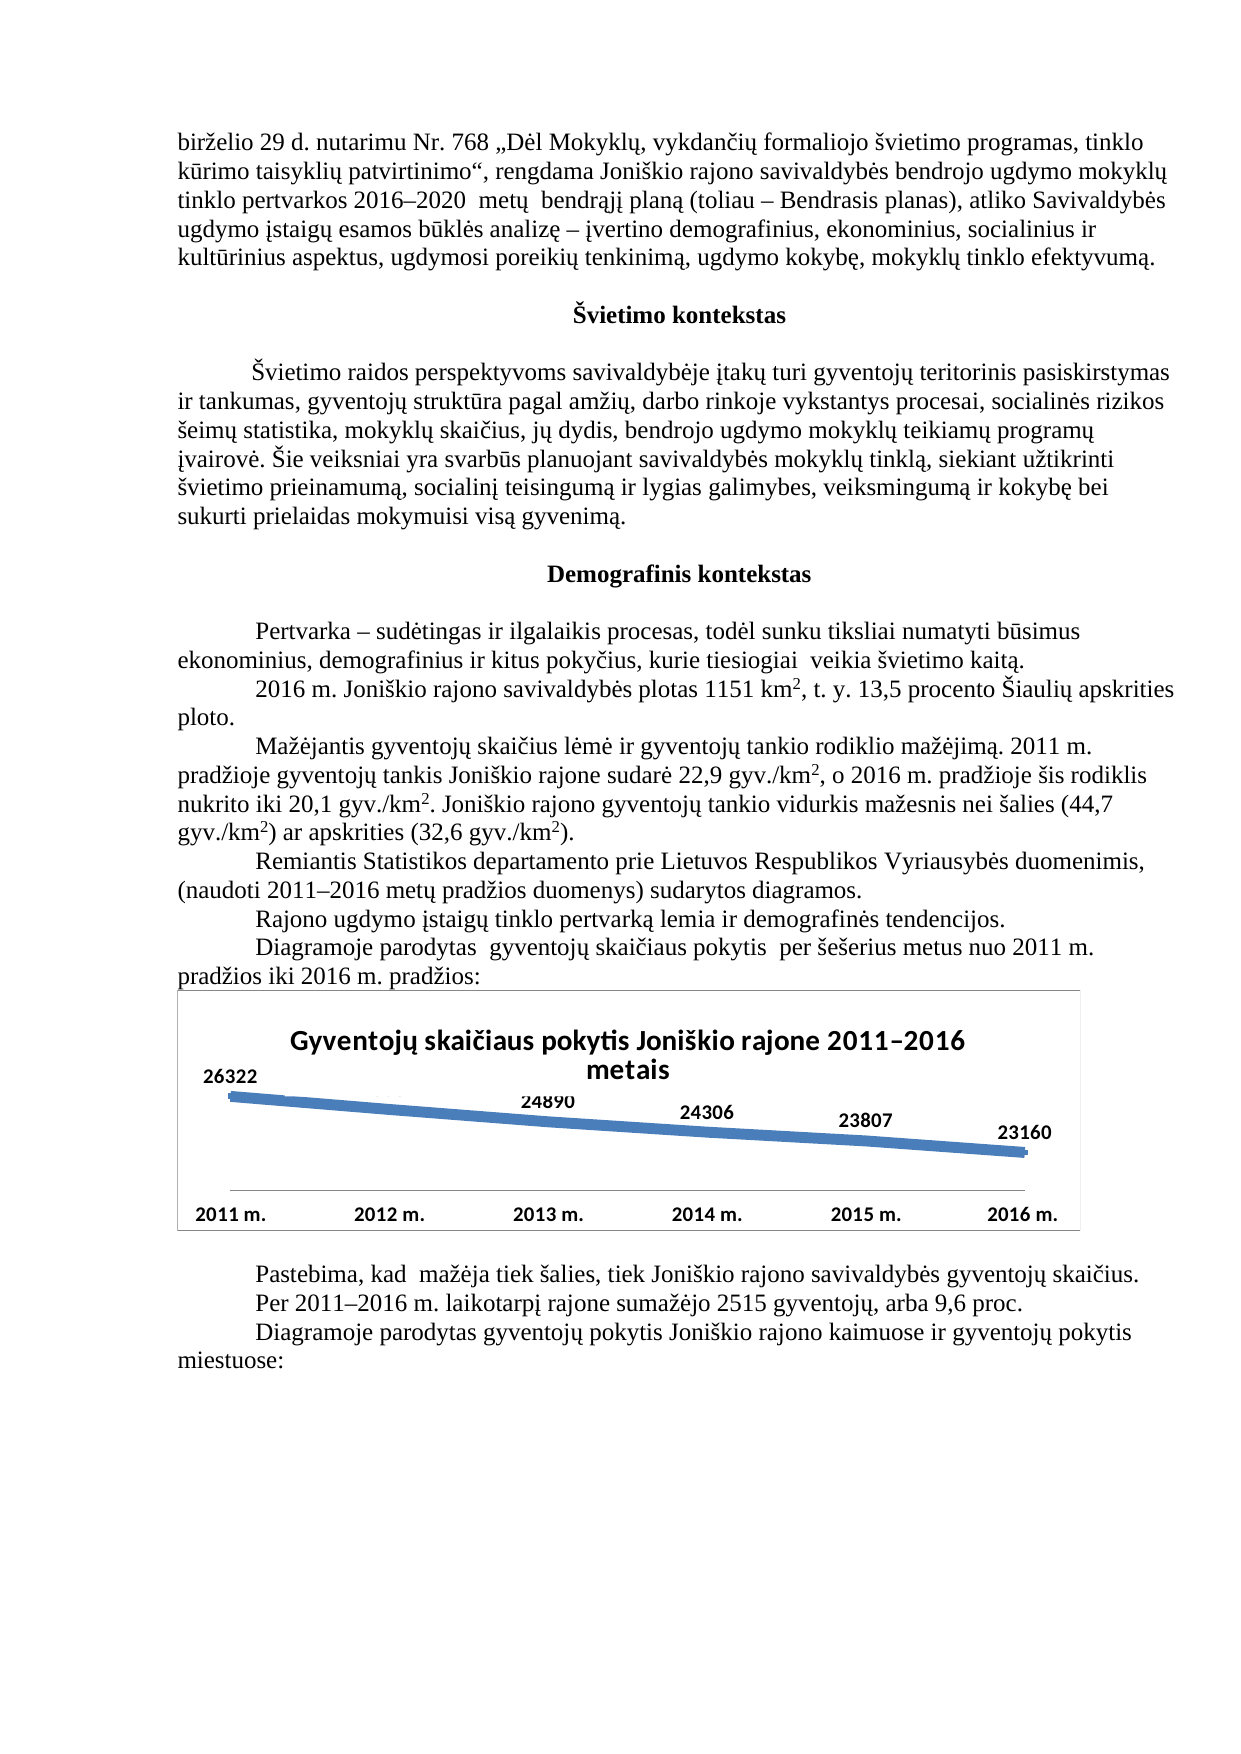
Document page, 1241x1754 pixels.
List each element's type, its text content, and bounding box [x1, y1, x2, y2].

text Pastebima, kad mažėja tiek šalies, tiek Joniškio rajono savivaldybės gyventojų skaičius. [177, 1259, 1181, 1288]
text Diagramoje parodytas gyventojų pokytis Joniškio rajono kaimuose ir gyventojų pokytis miestuose: [177, 1317, 1181, 1374]
text Remiantis Statistikos departamento prie Lietuvos Respublikos Vyriausybės duomenimis, (naudoti 2011–2016 metų pradžios duomenys) sudarytos diagramos. [177, 846, 1181, 904]
text 2016 m. Joniškio rajono savivaldybės plotas 1151 km2, t. y. 13,5 procento Šiaulių apskrities ploto. [177, 674, 1181, 731]
text Demografinis kontekstas [177, 559, 1181, 587]
text Diagramoje parodytas gyventojų skaičiaus pokytis per šešerius metus nuo 2011 m. pradžios iki 2016 m. pradžios: [177, 932, 1181, 990]
text birželio 29 d. nutarimu Nr. 768 „Dėl Mokyklų, vykdančių formaliojo švietimo programas, tinklo kūrimo taisyklių patvirtinimo“, rengdama Joniškio rajono savivaldybės bendrojo ugdymo mokyklų tinklo pertvarkos 2016–2020 metų bendrąjį planą (toliau – Bendrasis planas), atliko Savivaldybės ugdymo įstaigų esamos būklės analizę – įvertino demografinius, ekonominius, socialinius ir kultūrinius aspektus, ugdymosi poreikių tenkinimą, ugdymo kokybę, mokyklų tinklo efektyvumą. [177, 127, 1181, 271]
text Rajono ugdymo įstaigų tinklo pertvarką lemia ir demografinės tendencijos. [177, 904, 1181, 932]
text Per 2011–2016 m. laikotarpį rajone sumažėjo 2515 gyventojų, arba 9,6 proc. [177, 1288, 1181, 1317]
text Švietimo kontekstas [177, 300, 1181, 329]
text Pertvarka – sudėtingas ir ilgalaikis procesas, todėl sunku tiksliai numatyti būsimus ekonominius, demografinius ir kitus pokyčius, kurie tiesiogiai veikia švietimo kaitą. [177, 616, 1181, 674]
text Mažėjantis gyventojų skaičius lėmė ir gyventojų tankio rodiklio mažėjimą. 2011 m. pradžioje gyventojų tankis Joniškio rajone sudarė 22,9 gyv./km2, o 2016 m. pradžioje šis rodiklis nukrito iki 20,1 gyv./km2. Joniškio rajono gyventojų tankio vidurkis mažesnis nei šalies (44,7 gyv./km2) ar apskrities (32,6 gyv./km2). [177, 731, 1181, 846]
text Švietimo raidos perspektyvoms savivaldybėje įtakų turi gyventojų teritorinis pasiskirstymas ir tankumas, gyventojų struktūra pagal amžių, darbo rinkoje vykstantys procesai, socialinės rizikos šeimų statistika, mokyklų skaičius, jų dydis, bendrojo ugdymo mokyklų teikiamų programų įvairovė. Šie veiksniai yra svarbūs planuojant savivaldybės mokyklų tinklą, siekiant užtikrinti švietimo prieinamumą, socialinį teisingumą ir lygias galimybes, veiksmingumą ir kokybę bei sukurti prielaidas mokymuisi visą gyvenimą. [177, 357, 1181, 530]
